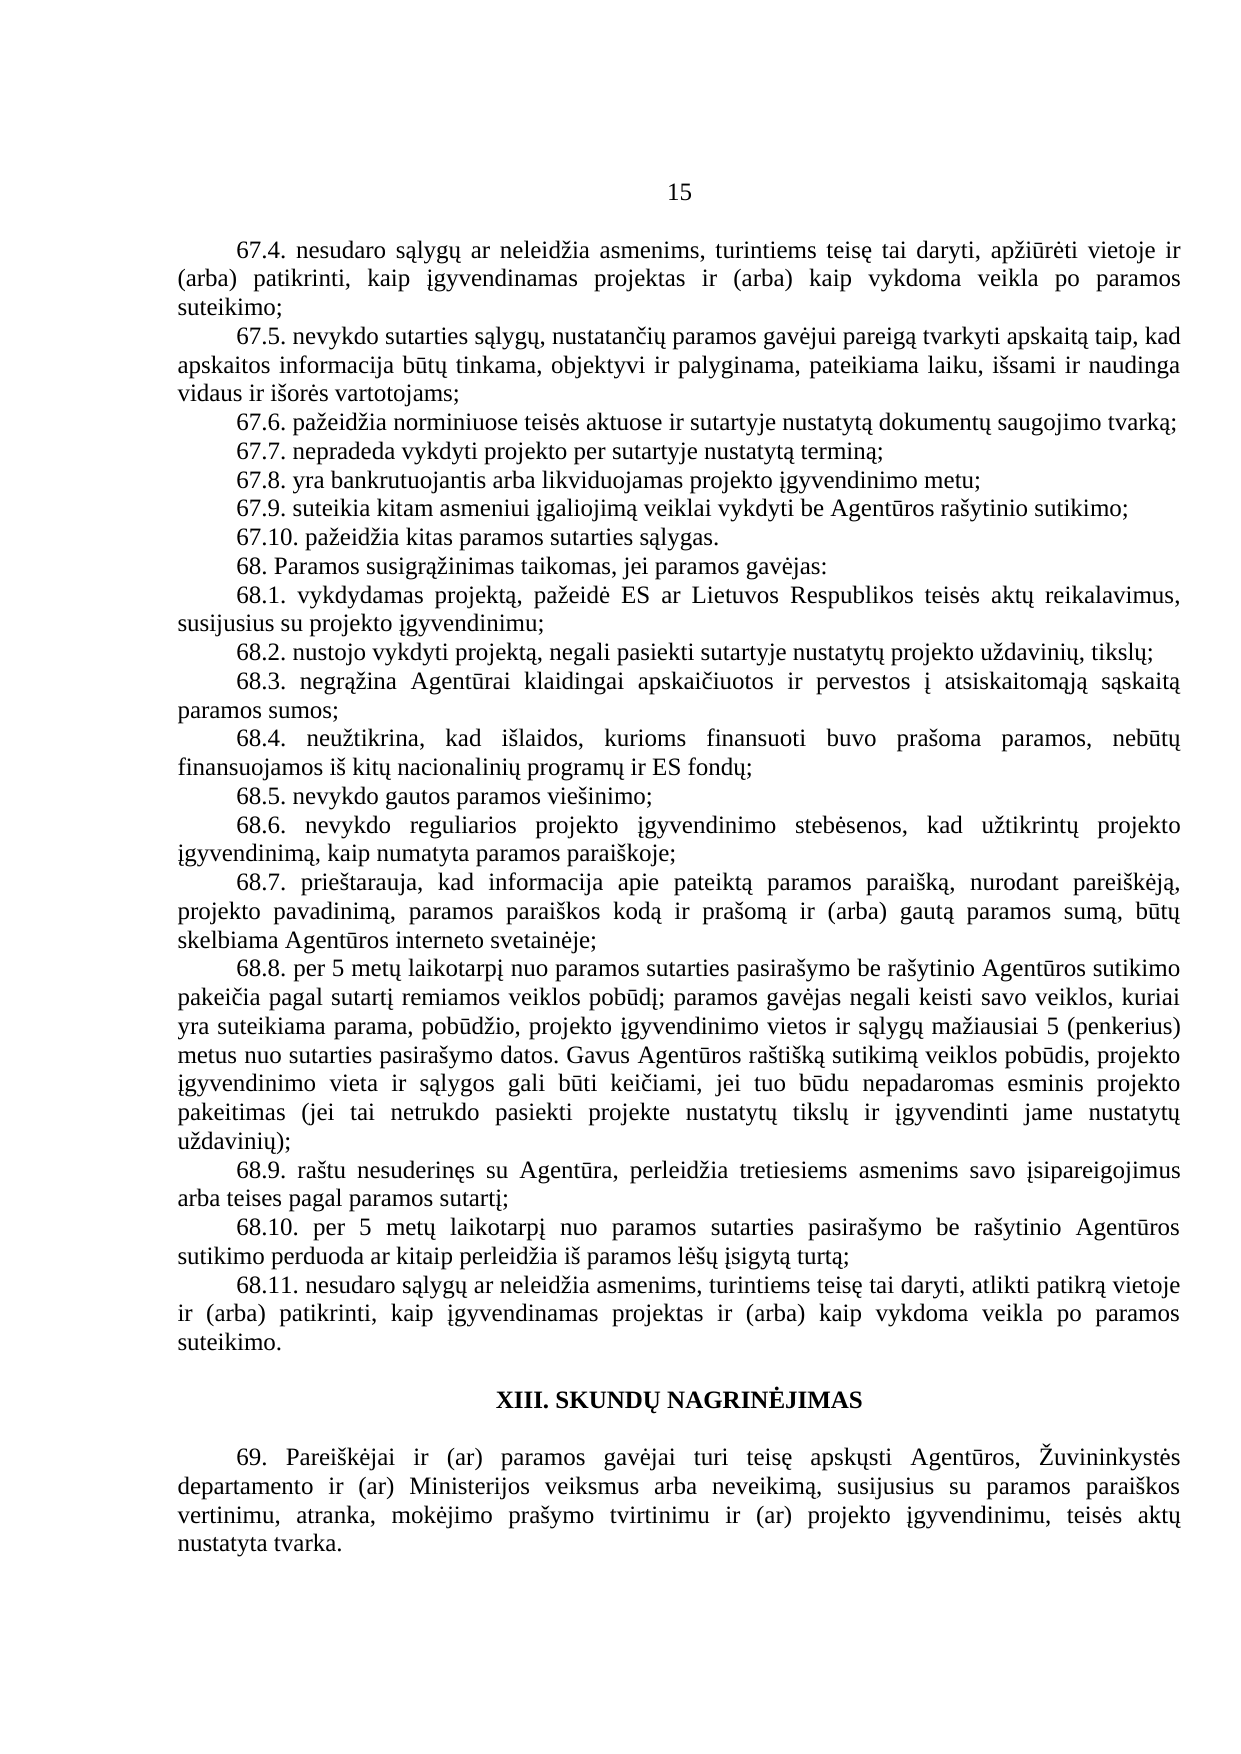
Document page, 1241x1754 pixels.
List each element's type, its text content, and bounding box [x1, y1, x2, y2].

text 68.6. nevykdo reguliarios projekto įgyvendinimo stebėsenos, kad užtikrintų projekto įgyvendinimą, kaip numatyta paramos paraiškoje; [177, 810, 1181, 867]
text 68.2. nustojo vykdyti projektą, negali pasiekti sutartyje nustatytų projekto uždavinių, tikslų; [177, 637, 1181, 666]
text 67.8. yra bankrutuojantis arba likviduojamas projekto įgyvendinimo metu; [177, 465, 1181, 493]
text 68.4. neužtikrina, kad išlaidos, kurioms finansuoti buvo prašoma paramos, nebūtų finansuojamos iš kitų nacionalinių programų ir ES fondų; [177, 723, 1181, 781]
text 67.4. nesudaro sąlygų ar neleidžia asmenims, turintiems teisę tai daryti, apžiūrėti vietoje ir (arba) patikrinti, kaip įgyvendinamas projektas ir (arba) kaip vykdoma veikla po paramos suteikimo; [177, 235, 1181, 321]
text 68.8. per 5 metų laikotarpį nuo paramos sutarties pasirašymo be rašytinio Agentūros sutikimo pakeičia pagal sutartį remiamos veiklos pobūdį; paramos gavėjas negali keisti savo veiklos, kuriai yra suteikiama parama, pobūdžio, projekto įgyvendinimo vietos ir sąlygų mažiausiai 5 (penkerius) metus nuo sutarties pasirašymo datos. Gavus Agentūros raštišką sutikimą veiklos pobūdis, projekto įgyvendinimo vieta ir sąlygos gali būti keičiami, jei tuo būdu nepadaromas esminis projekto pakeitimas (jei tai netrukdo pasiekti projekte nustatytų tikslų ir įgyvendinti jame nustatytų uždavinių); [177, 953, 1181, 1155]
text 68.11. nesudaro sąlygų ar neleidžia asmenims, turintiems teisę tai daryti, atlikti patikrą vietoje ir (arba) patikrinti, kaip įgyvendinamas projektas ir (arba) kaip vykdoma veikla po paramos suteikimo. [177, 1270, 1181, 1356]
text 68.5. nevykdo gautos paramos viešinimo; [177, 781, 1181, 810]
text 68.9. raštu nesuderinęs su Agentūra, perleidžia tretiesiems asmenims savo įsipareigojimus arba teises pagal paramos sutartį; [177, 1155, 1181, 1212]
text XIII. SKUNDŲ NAGRINĖJIMAS [177, 1385, 1181, 1413]
text 69. Pareiškėjai ir (ar) paramos gavėjai turi teisę apskųsti Agentūros, Žuvininkystės departamento ir (ar) Ministerijos veiksmus arba neveikimą, susijusius su paramos paraiškos vertinimu, atranka, mokėjimo prašymo tvirtinimu ir (ar) projekto įgyvendinimu, teisės aktų nustatyta tvarka. [177, 1442, 1181, 1557]
text 67.9. suteikia kitam asmeniui įgaliojimą veiklai vykdyti be Agentūros rašytinio sutikimo; [177, 493, 1181, 522]
text 68.3. negrąžina Agentūrai klaidingai apskaičiuotos ir pervestos į atsiskaitomąją sąskaitą paramos sumos; [177, 666, 1181, 723]
text 67.10. pažeidžia kitas paramos sutarties sąlygas. [177, 522, 1181, 551]
text 67.7. nepradeda vykdyti projekto per sutartyje nustatytą terminą; [177, 436, 1181, 465]
text 68.1. vykdydamas projektą, pažeidė ES ar Lietuvos Respublikos teisės aktų reikalavimus, susijusius su projekto įgyvendinimu; [177, 580, 1181, 637]
text 67.5. nevykdo sutarties sąlygų, nustatančių paramos gavėjui pareigą tvarkyti apskaitą taip, kad apskaitos informacija būtų tinkama, objektyvi ir palyginama, pateikiama laiku, išsami ir naudinga vidaus ir išorės vartotojams; [177, 321, 1181, 407]
text 67.6. pažeidžia norminiuose teisės aktuose ir sutartyje nustatytą dokumentų saugojimo tvarką; [177, 407, 1181, 436]
text 68.10. per 5 metų laikotarpį nuo paramos sutarties pasirašymo be rašytinio Agentūros sutikimo perduoda ar kitaip perleidžia iš paramos lėšų įsigytą turtą; [177, 1212, 1181, 1270]
text 68.7. prieštarauja, kad informacija apie pateiktą paramos paraišką, nurodant pareiškėją, projekto pavadinimą, paramos paraiškos kodą ir prašomą ir (arba) gautą paramos sumą, būtų skelbiama Agentūros interneto svetainėje; [177, 867, 1181, 953]
text 68. Paramos susigrąžinimas taikomas, jei paramos gavėjas: [177, 551, 1181, 580]
